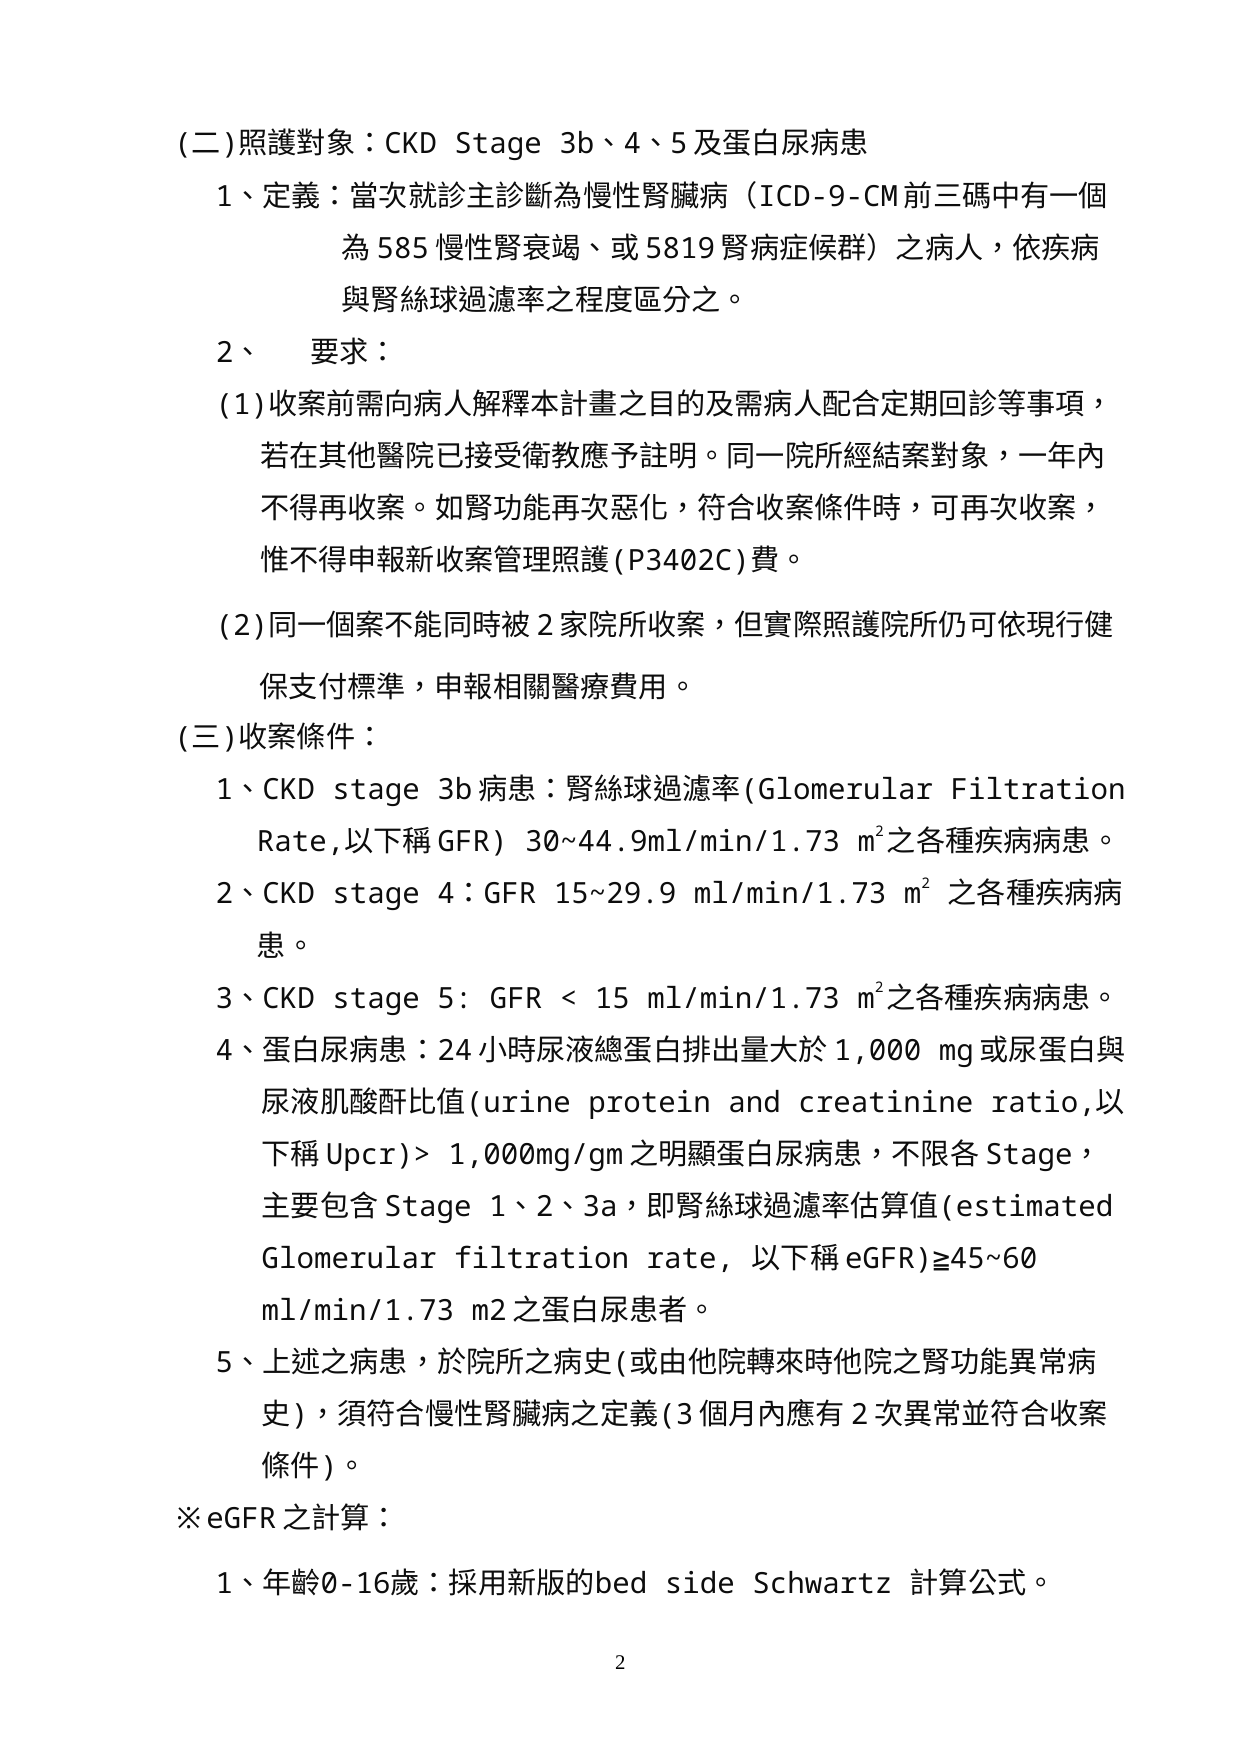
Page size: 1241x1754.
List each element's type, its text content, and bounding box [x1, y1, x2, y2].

text (二)照護對象：CKD Stage 3b、4、5及蛋白尿病患 [157, 112, 1128, 164]
list 要求： [216, 321, 1128, 373]
text 5、上述之病患，於院所之病史(或由他院轉來時他院之腎功能異常病史)，須符合慢性腎臟病之定義(3個月內應有2次異常並符合收案條件)。 [215, 1331, 1128, 1487]
text ※eGFR之計算： [171, 1487, 1128, 1539]
text (三)收案條件： [157, 706, 1128, 758]
text (2)同一個案不能同時被2家院所收案，但實際照護院所仍可依現行健保支付標準，申報相關醫療費用。 [215, 581, 1128, 706]
text (1)收案前需向病人解釋本計畫之目的及需病人配合定期回診等事項，若在其他醫院已接受衛教應予註明。同一院所經結案對象，一年內不得再收案。如腎功能再次惡化，符合收案條件時，可再次收案，惟不得申報新收案管理照護(P3402C)費。 [215, 373, 1128, 581]
text 1、CKD stage 3b病患：腎絲球過濾率(Glomerular Filtration Rate,以下稱GFR) 30~44.9ml/min/1.73 m2之各種疾病病患。 [215, 758, 1128, 862]
text 3、CKD stage 5: GFR < 15 ml/min/1.73 m2之各種疾病病患。 [215, 966, 1128, 1018]
text 2、CKD stage 4：GFR 15~29.9 ml/min/1.73 m2 之各種疾病病患。 [215, 862, 1128, 966]
text 1、定義：當次就診主診斷為慢性腎臟病（ICD-9-CM前三碼中有一個為585慢性腎衰竭、或5819腎病症候群）之病人，依疾病與腎絲球過濾率之程度區分之。 [215, 164, 1128, 321]
text 1、年齡0-16歲：採用新版的bed side Schwartz 計算公式。 [112, 1539, 1128, 1602]
text 4、蛋白尿病患：24小時尿液總蛋白排出量大於1,000 mg或尿蛋白與尿液肌酸酐比值(urine protein and creatinine ratio,以下稱Upcr)> 1,000mg/gm之明顯蛋白尿病患，不限各Stage，主要包含Stage 1、2、3a，即腎絲球過濾率估算值(estimated Glomerular filtration rate, 以下稱eGFR)≧45~60 ml/min/1.73 m2之蛋白尿患者。 [215, 1018, 1128, 1331]
